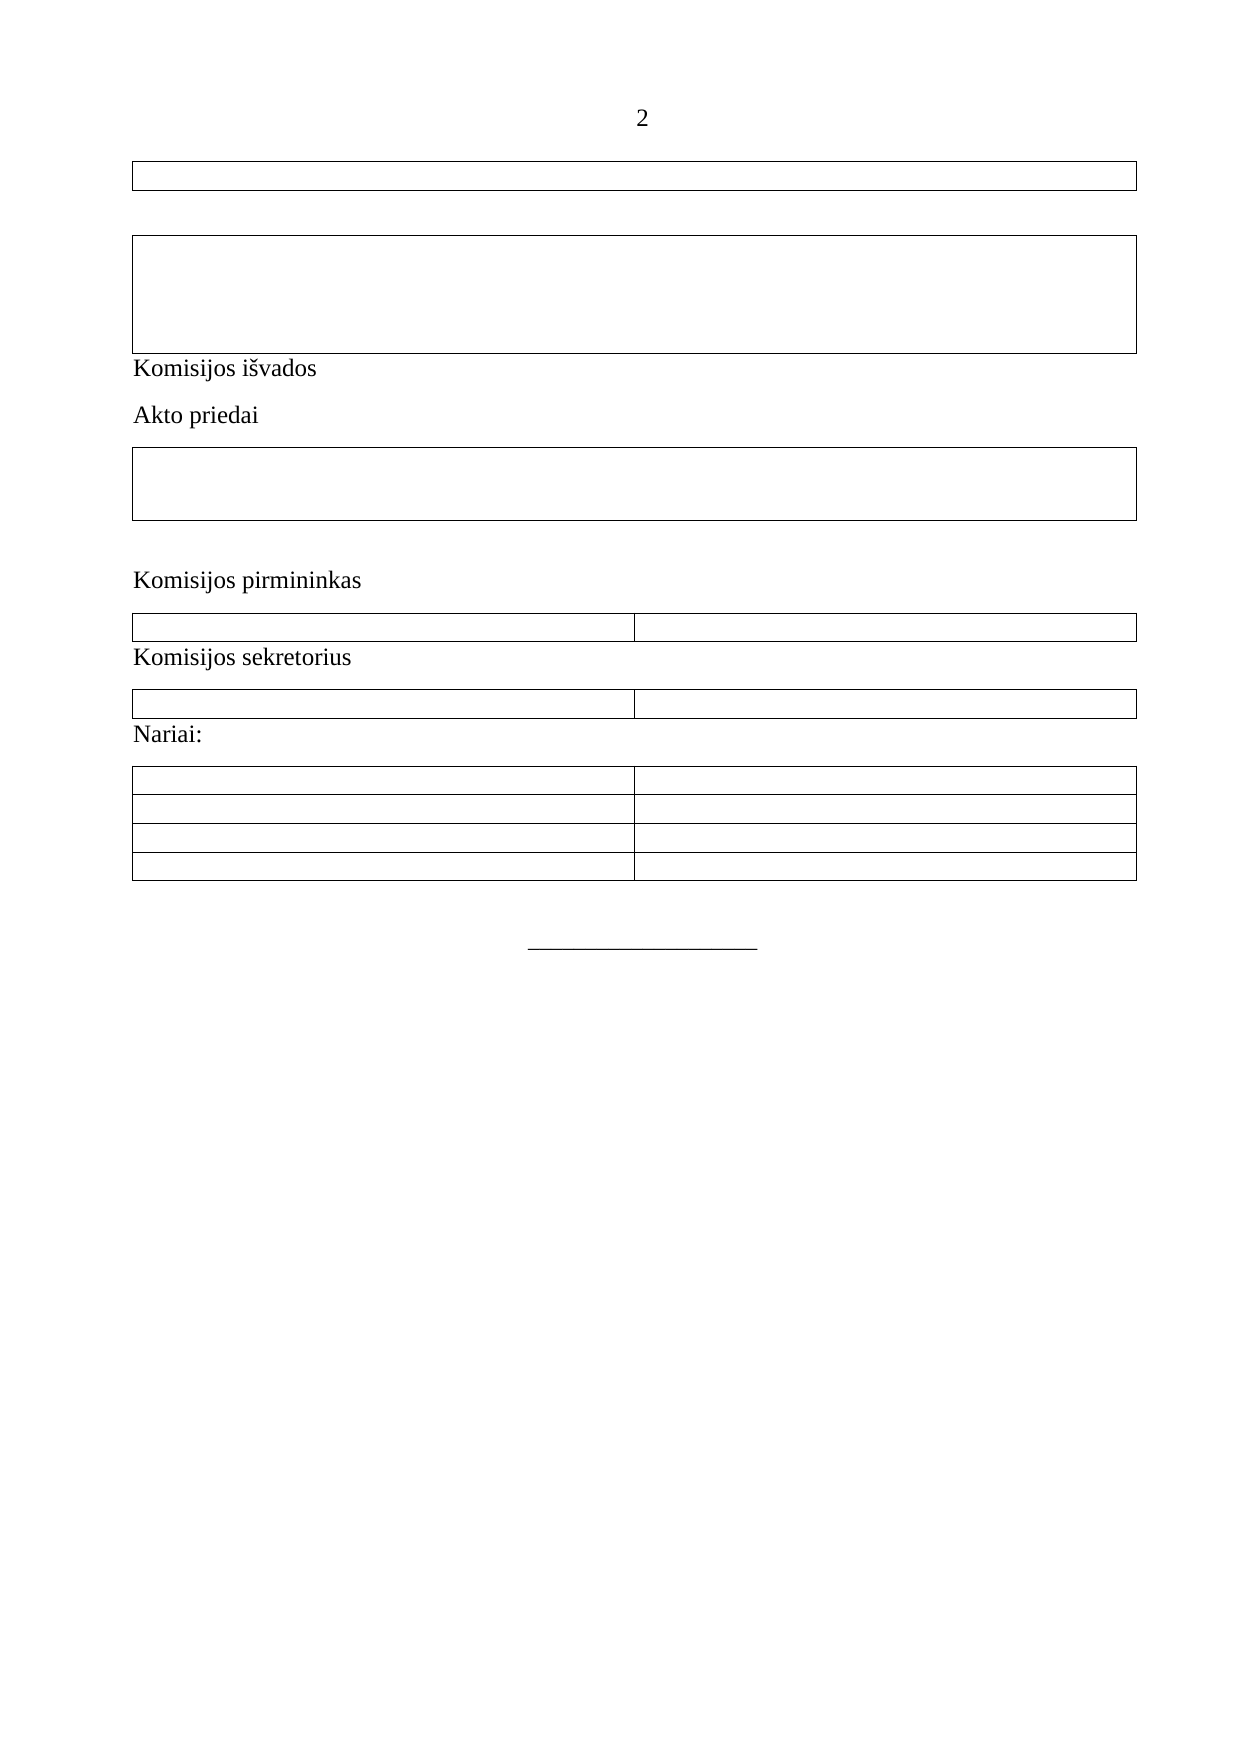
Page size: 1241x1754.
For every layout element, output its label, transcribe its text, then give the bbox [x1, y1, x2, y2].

table_cell [635, 824, 1136, 852]
text Komisijos išvados [133, 353, 1152, 382]
text Nariai: [133, 719, 1152, 747]
text ____________________ [133, 926, 1152, 952]
text Akto priedai [133, 400, 1152, 429]
table_header [133, 690, 634, 718]
table_cell [635, 795, 1136, 823]
table_cell [133, 853, 634, 880]
table_header [133, 236, 1136, 352]
table_cell [133, 824, 634, 852]
table_header [133, 448, 1136, 520]
table_header [635, 767, 1136, 794]
table_cell [635, 853, 1136, 880]
table_header [635, 690, 1136, 718]
table_header [133, 767, 634, 794]
table_cell [133, 795, 634, 823]
table_header [133, 614, 634, 641]
text Komisijos pirmininkas [133, 566, 1152, 594]
text Komisijos sekretorius [133, 642, 1152, 671]
table_header [133, 162, 1136, 189]
table_header [635, 614, 1136, 641]
